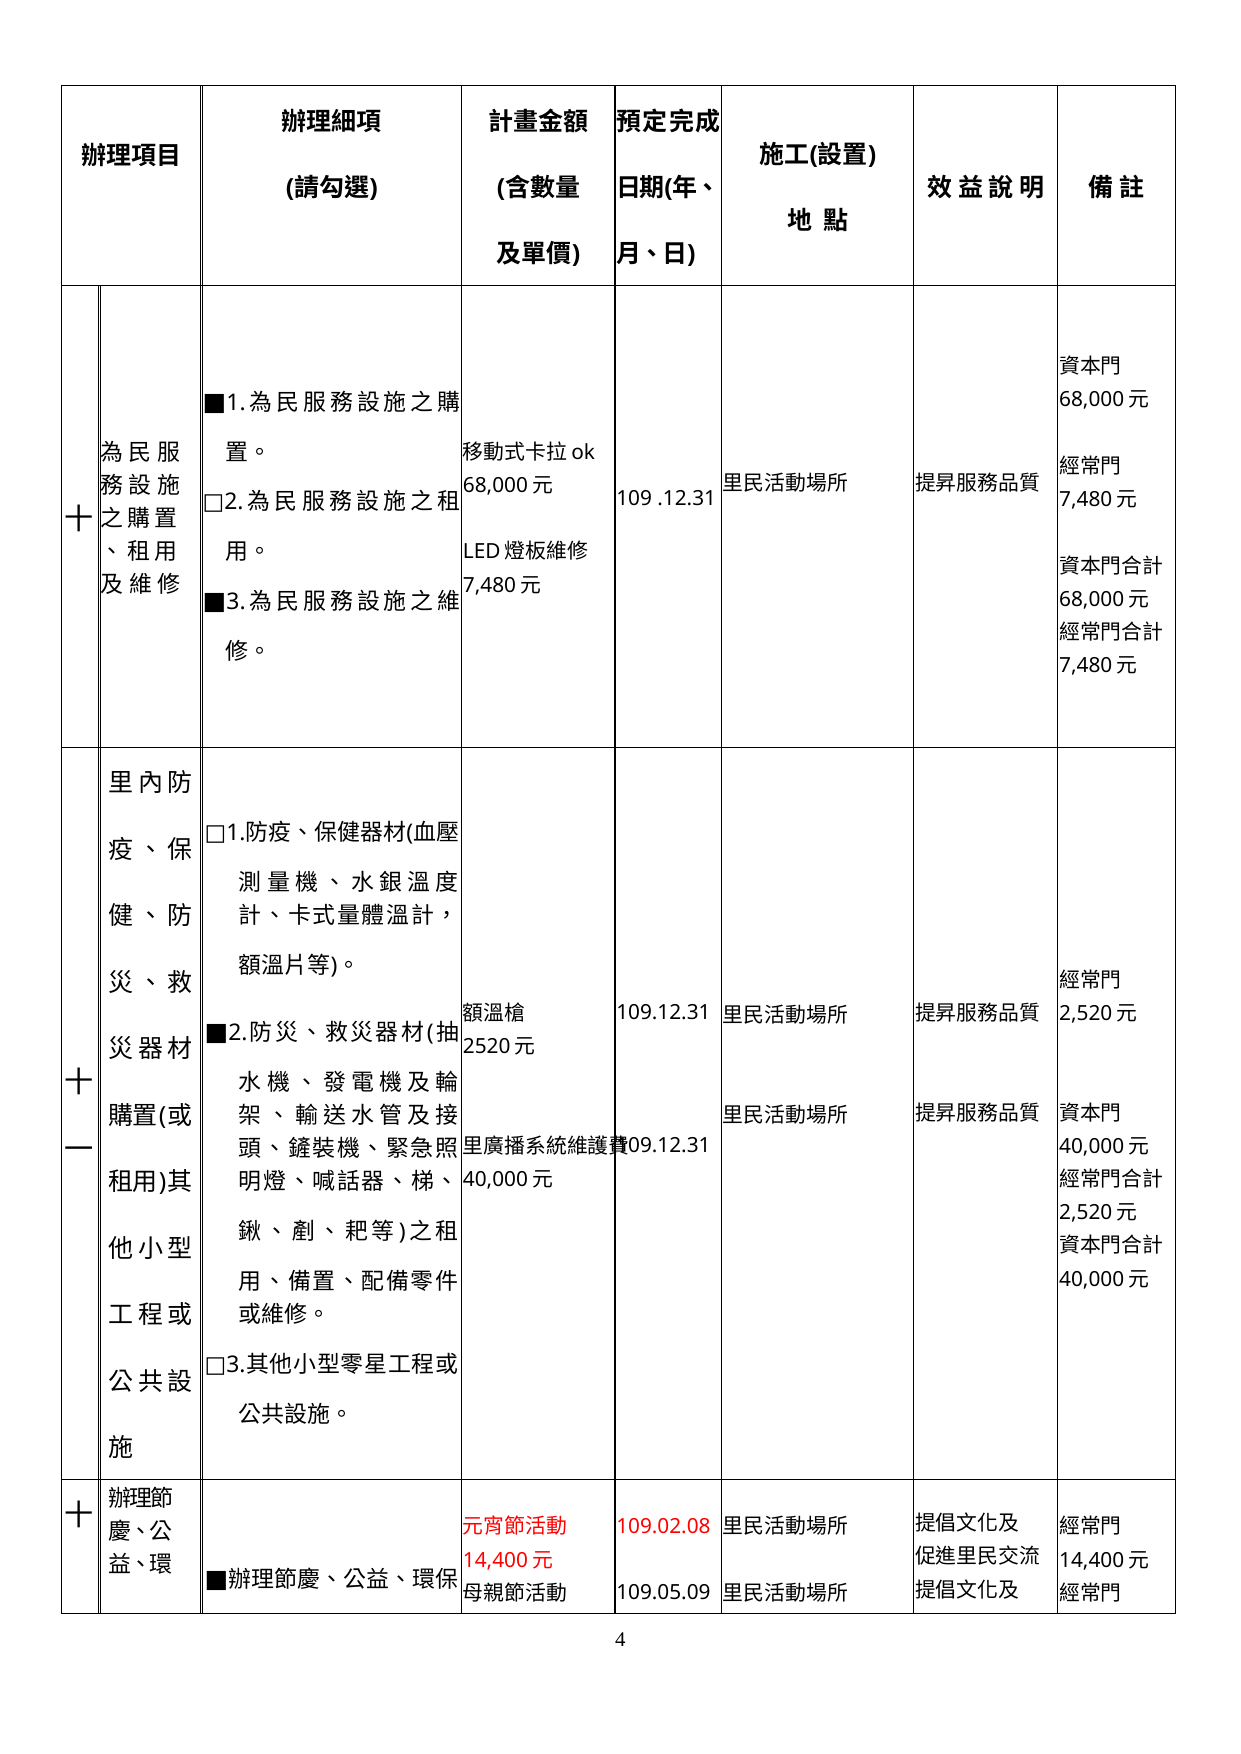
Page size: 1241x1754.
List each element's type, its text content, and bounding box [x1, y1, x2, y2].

table_cell 為民服務設施 之 購 置 、 租 用 及 維 修 [101, 286, 200, 747]
table_cell 提昇服務品質 [914, 286, 1057, 747]
table_cell 十一 [62, 748, 98, 1479]
table_cell □1.防疫、保健器材(血壓測量機、水銀溫度計、卡式量體溫計，額溫片等)。 ■2.防災、救災器材(抽水機、發電機及輪架、輸送水管及接頭、鏟裝機、緊急照明燈、喊話器、梯、鍬、剷、耙等)之租用、備置、配備零件或維修。 □3.其他小型零星工程或公共設施。 [203, 748, 461, 1479]
table_cell 元宵節活動 14,400元 母親節活動 [462, 1480, 614, 1612]
table_header 辦理項目 [62, 86, 200, 285]
table_cell 經常門 2,520元 資本門 40,000元 經常門合計 2,520元 資本門合計 40,000元 [1058, 748, 1175, 1479]
table_cell 109.12.31 109.12.31 [616, 748, 721, 1479]
table_cell 109.02.08 109.05.09 [616, 1480, 721, 1612]
table_cell 109 .12.31 [616, 286, 721, 747]
table_cell ■1.為民服務設施之購置。 □2.為民服務設施之租用。 ■3.為民服務設施之維修。 [203, 286, 461, 747]
table_cell 提倡文化及 促進里民交流 提倡文化及 促進里民交流 提倡文化及 促進里民交流 提倡文化及 促進里民交流所 [914, 1480, 1057, 1612]
table_header 備 註 [1058, 86, 1175, 285]
table_header 計畫金額 (含數量 及單價) [462, 86, 614, 285]
table_cell ■辦理節慶、公益、環保 [203, 1480, 461, 1612]
table_header 辦理細項 (請勾選) [203, 86, 461, 285]
table_cell 里民活動場所 里民活動場所 [722, 748, 913, 1479]
table_cell 辦理節慶、公益、環 [101, 1480, 200, 1612]
table_cell 額溫槍 2520元 里廣播系統維護費 40,000元 [462, 748, 614, 1479]
table_cell 提昇服務品質 提昇服務品質 [914, 748, 1057, 1479]
table_cell 里民活動場所 [722, 286, 913, 747]
table_cell 經常門 14,400元 經常門 [1058, 1480, 1175, 1612]
table_cell 移動式卡拉ok 68,000元 LED燈板維修 7,480元 [462, 286, 614, 747]
table_cell 里內防疫、保健、防災、救災器材購置(或租用)其他小型工程或公共設施 [101, 748, 200, 1479]
table_cell 十 [62, 1480, 98, 1612]
table_header 效 益 說 明 [914, 86, 1057, 285]
table_header 預定完成日期(年、月、日) [616, 86, 721, 285]
table_cell 里民活動場所 里民活動場所 [722, 1480, 913, 1612]
table_cell 資本門 68,000元 經常門 7,480元 資本門合計 68,000元 經常門合計 7,480元 [1058, 286, 1175, 747]
table_cell 十 [62, 286, 98, 747]
table_header 施工(設置) 地 點 [722, 86, 913, 285]
